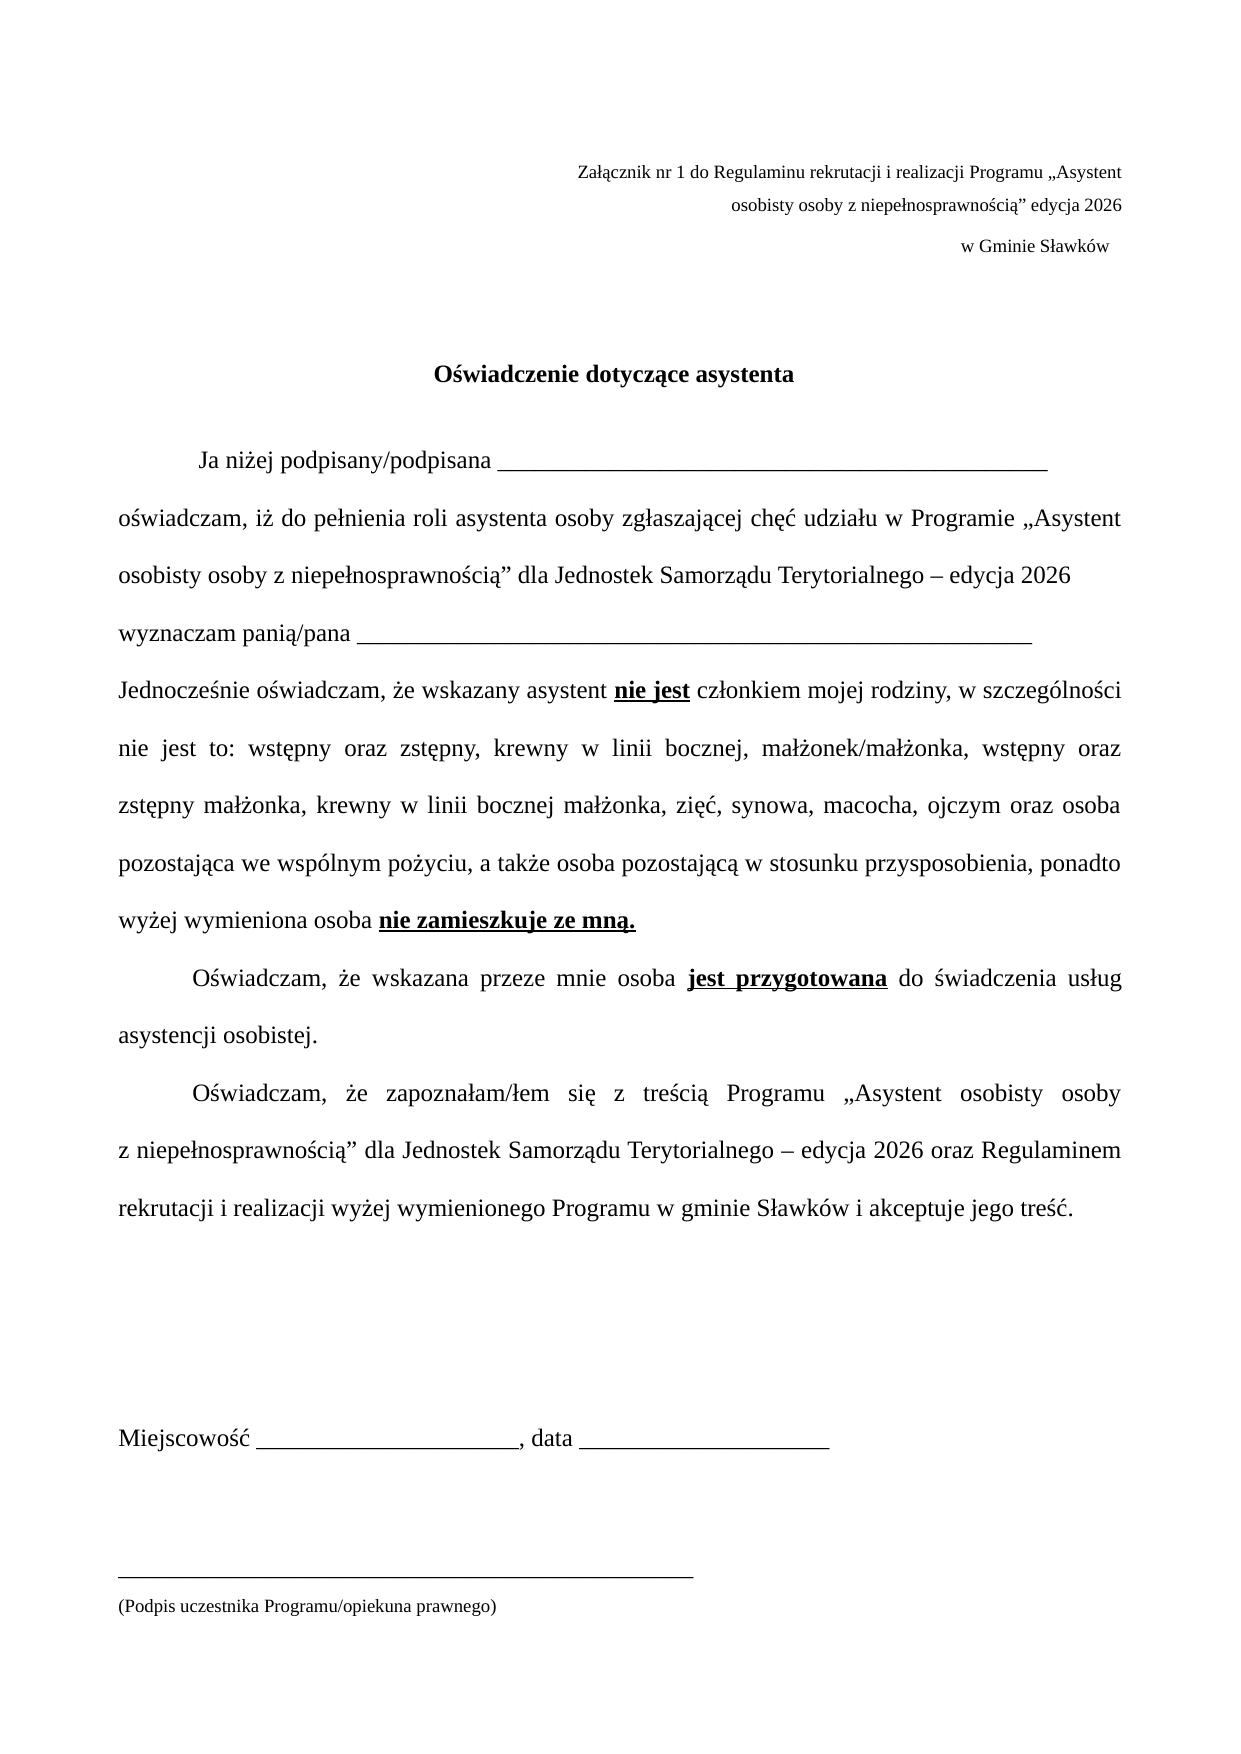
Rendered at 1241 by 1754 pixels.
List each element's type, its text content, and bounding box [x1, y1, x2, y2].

text oświadczam, iż do pełnienia roli asystenta osoby zgłaszającej chęć udziału w Programie „Asystent osobisty osoby z niepełnosprawnością” dla Jednostek Samorządu Terytorialnego – edycja 2026 [118, 503, 1122, 589]
text Oświadczam, że zapoznałam/łem się z treścią Programu „Asystent osobisty osoby z niepełnosprawnością” dla Jednostek Samorządu Terytorialnego – edycja 2026 oraz Regulaminem rekrutacji i realizacji wyżej wymienionego Programu w gminie Sławków i akceptuje jego treść. [118, 1078, 1122, 1221]
text ______________________________________________ [118, 1552, 1122, 1581]
text Oświadczam, że wskazana przeze mnie osoba jest przygotowana do świadczenia usług asystencji osobistej. [118, 963, 1122, 1049]
text Oświadczenie dotyczące asystenta [118, 359, 1122, 388]
text wyznaczam panią/pana ______________________________________________________ [118, 618, 1122, 646]
text Załącznik nr 1 do Regulaminu rekrutacji i realizacji Programu „Asystent osobisty osoby z niepełnosprawnością” edycja 2026 w Gminie Sławków [487, 161, 1122, 258]
text Miejscowość _____________________, data ____________________ [118, 1423, 1122, 1451]
text Ja niżej podpisany/podpisana ____________________________________________ [118, 445, 1122, 474]
text (Podpis uczestnika Programu/opiekuna prawnego) [118, 1595, 1122, 1617]
text Jednocześnie oświadczam, że wskazany asystent nie jest członkiem mojej rodziny, w szczególności nie jest to: wstępny oraz zstępny, krewny w linii bocznej, małżonek/małżonka, wstępny oraz zstępny małżonka, krewny w linii bocznej małżonka, zięć, synowa, macocha, ojczym oraz osoba pozostająca we wspólnym pożyciu, a także osoba pozostającą w stosunku przysposobienia, ponadto wyżej wymieniona osoba nie zamieszkuje ze mną. [118, 675, 1122, 934]
